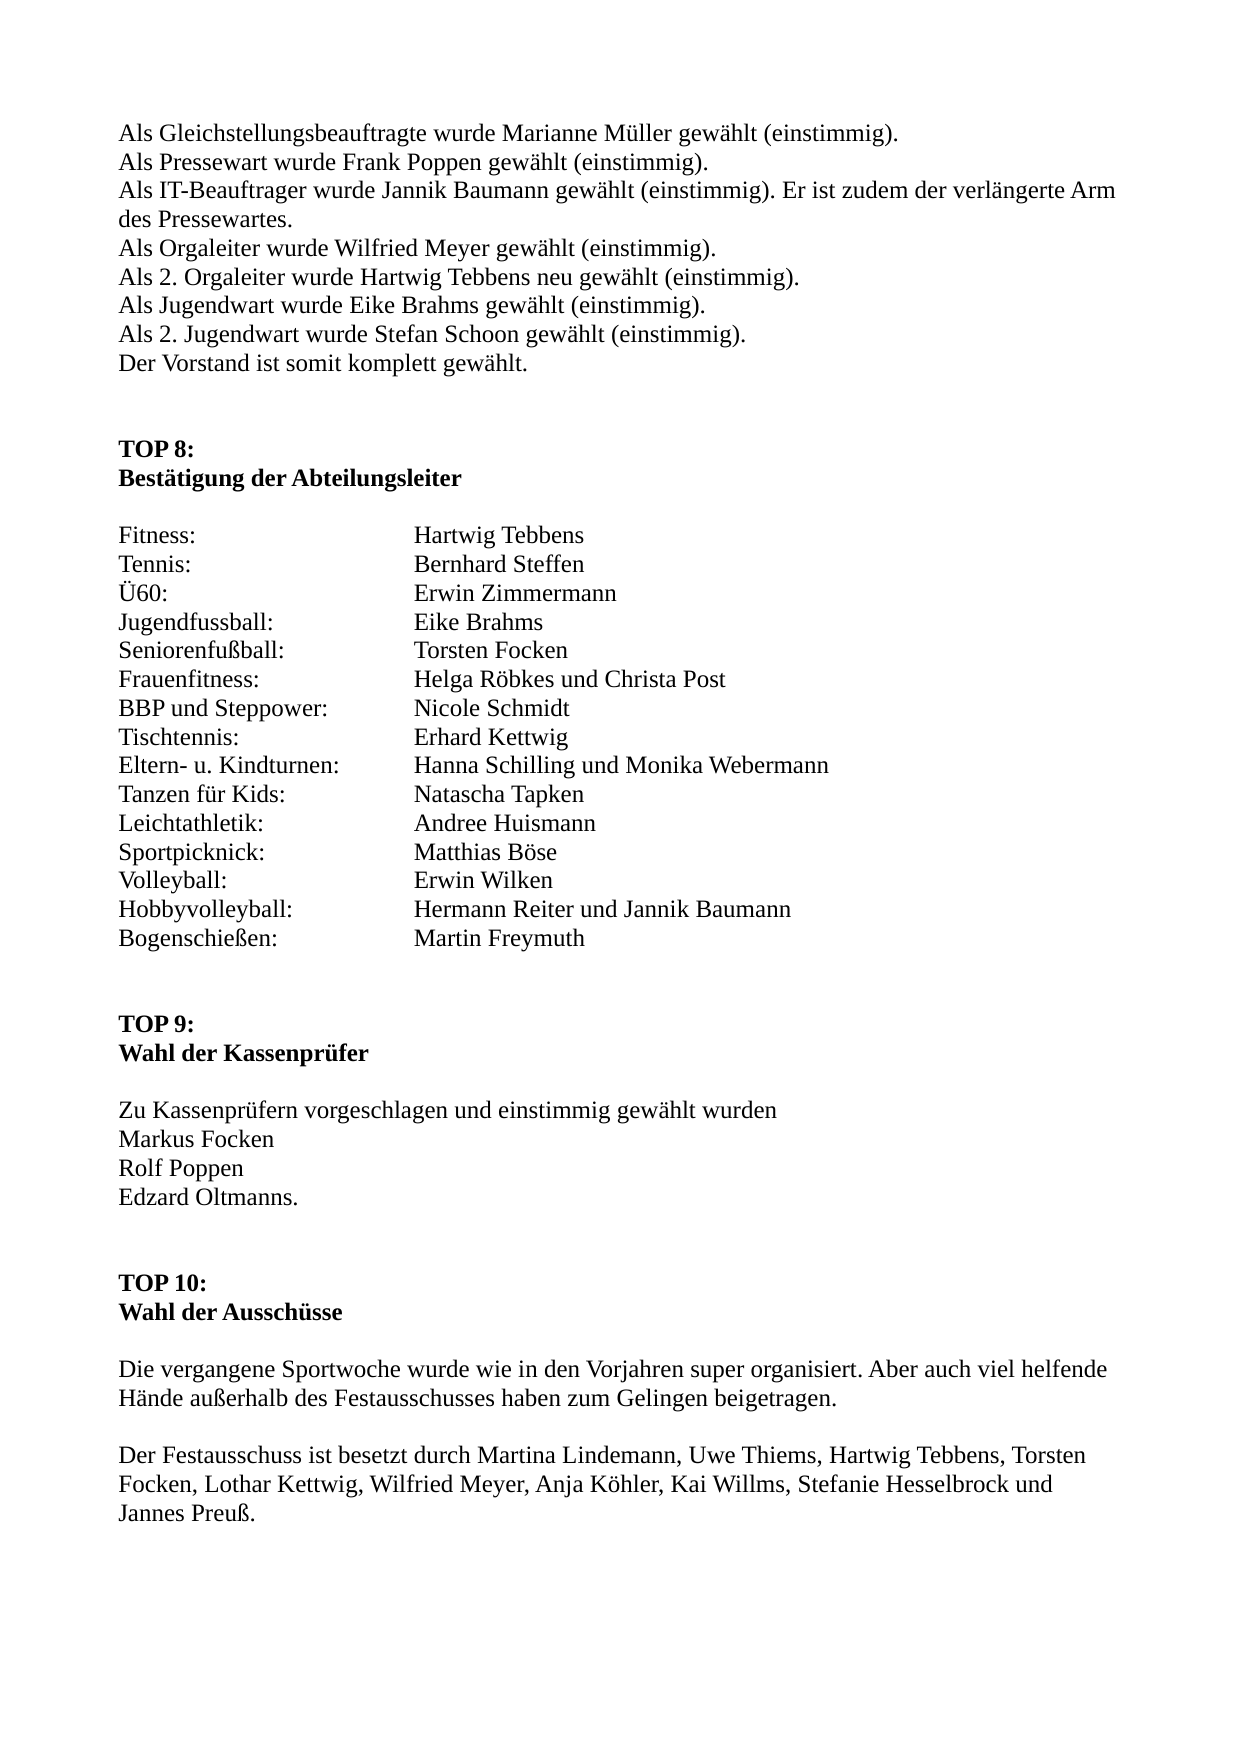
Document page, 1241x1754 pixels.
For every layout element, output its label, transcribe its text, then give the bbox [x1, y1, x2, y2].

subtitle Tennis: Bernhard Steffen [118, 549, 1122, 578]
subtitle Als IT-Beauftrager wurde Jannik Baumann gewählt (einstimmig). Er ist zudem der verlängerte Arm des Pressewartes. [118, 176, 1122, 233]
subtitle Als 2. Orgaleiter wurde Hartwig Tebbens neu gewählt (einstimmig). [118, 262, 1122, 291]
subtitle Bestätigung der Abteilungsleiter [118, 463, 1122, 492]
subtitle TOP 9: [118, 1009, 1122, 1038]
subtitle Wahl der Kassenprüfer [118, 1038, 1122, 1067]
subtitle Wahl der Ausschüsse [118, 1297, 1122, 1326]
subtitle Zu Kassenprüfern vorgeschlagen und einstimmig gewählt wurden [118, 1096, 1122, 1124]
subtitle TOP 8: [118, 434, 1122, 463]
subtitle Als Pressewart wurde Frank Poppen gewählt (einstimmig). [118, 147, 1122, 176]
subtitle Der Vorstand ist somit komplett gewählt. [118, 348, 1122, 377]
subtitle Rolf Poppen [118, 1153, 1122, 1182]
subtitle Sportpicknick: Matthias Böse [118, 837, 1122, 866]
subtitle Edzard Oltmanns. [118, 1182, 1122, 1211]
subtitle Bogenschießen: Martin Freymuth [118, 923, 1122, 952]
subtitle Als Orgaleiter wurde Wilfried Meyer gewählt (einstimmig). [118, 233, 1122, 262]
subtitle Fitness: Hartwig Tebbens [118, 521, 1122, 549]
subtitle BBP und Steppower: Nicole Schmidt [118, 693, 1122, 722]
subtitle Seniorenfußball: Torsten Focken [118, 636, 1122, 664]
subtitle Volleyball: Erwin Wilken [118, 866, 1122, 894]
subtitle Als 2. Jugendwart wurde Stefan Schoon gewählt (einstimmig). [118, 319, 1122, 348]
subtitle Jugendfussball: Eike Brahms [118, 607, 1122, 636]
subtitle Leichtathletik: Andree Huismann [118, 808, 1122, 837]
subtitle Der Festausschuss ist besetzt durch Martina Lindemann, Uwe Thiems, Hartwig Tebbens, Torsten Focken, Lothar Kettwig, Wilfried Meyer, Anja Köhler, Kai Willms, Stefanie Hesselbrock und Jannes Preuß. [118, 1441, 1122, 1527]
subtitle Frauenfitness: Helga Röbkes und Christa Post [118, 664, 1122, 693]
subtitle Tanzen für Kids: Natascha Tapken [118, 779, 1122, 808]
subtitle Hobbyvolleyball: Hermann Reiter und Jannik Baumann [118, 894, 1122, 923]
subtitle TOP 10: [118, 1268, 1122, 1297]
subtitle Als Jugendwart wurde Eike Brahms gewählt (einstimmig). [118, 291, 1122, 319]
subtitle Tischtennis: Erhard Kettwig [118, 722, 1122, 751]
subtitle Ü60: Erwin Zimmermann [118, 578, 1122, 607]
subtitle Markus Focken [118, 1124, 1122, 1153]
subtitle Die vergangene Sportwoche wurde wie in den Vorjahren super organisiert. Aber auch viel helfende Hände außerhalb des Festausschusses haben zum Gelingen beigetragen. [118, 1354, 1122, 1412]
subtitle Eltern- u. Kindturnen: Hanna Schilling und Monika Webermann [118, 751, 1122, 779]
subtitle Als Gleichstellungsbeauftragte wurde Marianne Müller gewählt (einstimmig). [118, 118, 1122, 147]
